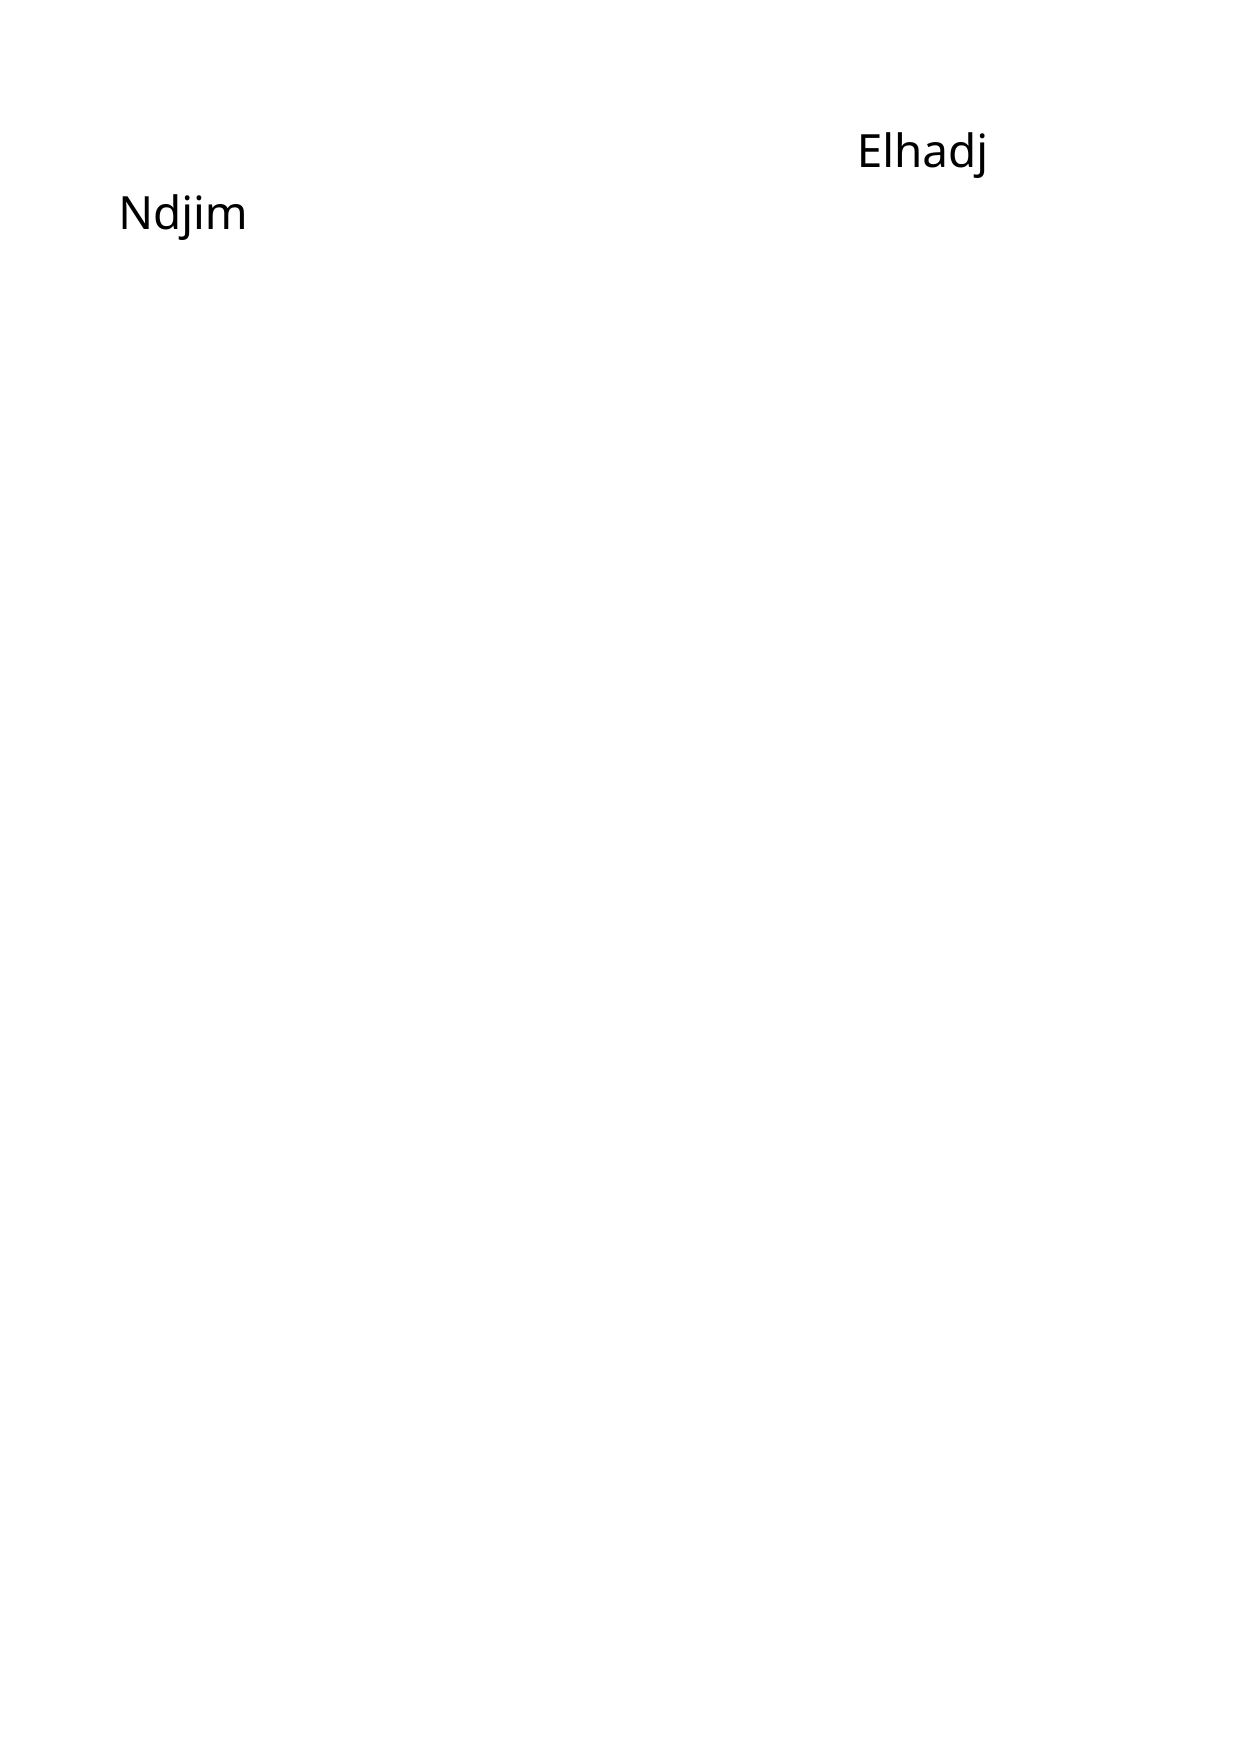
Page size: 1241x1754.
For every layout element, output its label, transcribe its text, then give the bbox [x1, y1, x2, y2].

text Elhadj Ndjim [118, 118, 1122, 243]
